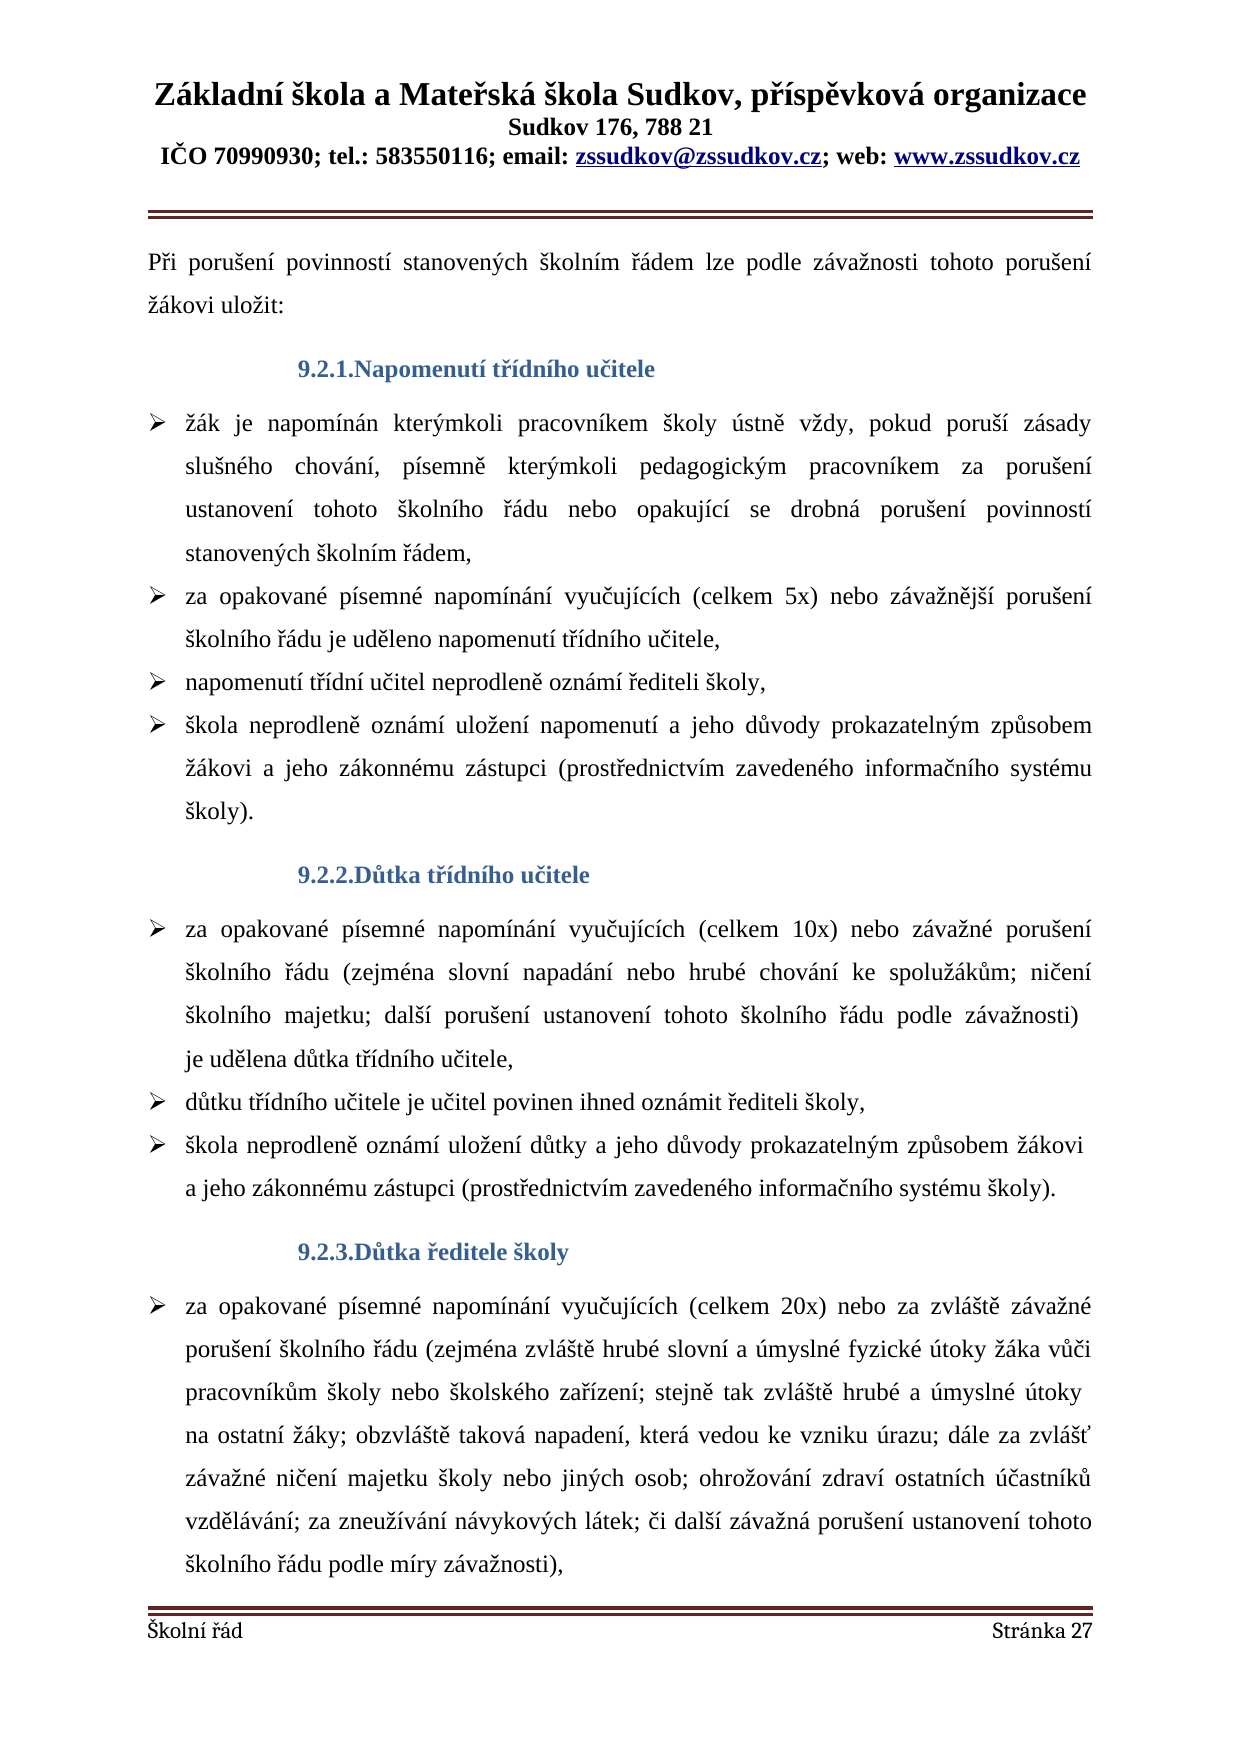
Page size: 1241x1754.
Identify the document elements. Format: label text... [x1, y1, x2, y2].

list za opakované písemné napomínání vyučujících (celkem 5x) nebo závažnější porušení školního řádu je uděleno napomenutí třídního učitele, [148, 581, 1093, 653]
list škola neprodleně oznámí uložení napomenutí a jeho důvody prokazatelným způsobem žákovi a jeho zákonnému zástupci (prostřednictvím zavedeného informačního systému školy). [148, 710, 1093, 825]
list Důtka ředitele školy [569, 1237, 1093, 1266]
list Důtka třídního učitele [590, 860, 1093, 889]
list napomenutí třídní učitel neprodleně oznámí řediteli školy, [148, 667, 1093, 696]
list žák je napomínán kterýmkoli pracovníkem školy ústně vždy, pokud poruší zásady slušného chování, písemně kterýmkoli pedagogickým pracovníkem za porušení ustanovení tohoto školního řádu nebo opakující se drobná porušení povinností stanovených školním řádem, [148, 408, 1093, 566]
text Při porušení povinností stanovených školním řádem lze podle závažnosti tohoto porušení žákovi uložit: [148, 247, 1093, 319]
list za opakované písemné napomínání vyučujících (celkem 10x) nebo závažné porušení školního řádu (zejména slovní napadání nebo hrubé chování ke spolužákům; ničení školního majetku; další porušení ustanovení tohoto školního řádu podle závažnosti) je udělena důtka třídního učitele, [148, 914, 1093, 1072]
list škola neprodleně oznámí uložení důtky a jeho důvody prokazatelným způsobem žákovi a jeho zákonnému zástupci (prostřednictvím zavedeného informačního systému školy). [148, 1130, 1093, 1202]
list důtku třídního učitele je učitel povinen ihned oznámit řediteli školy, [148, 1087, 1093, 1116]
list Napomenutí třídního učitele [298, 354, 1093, 383]
list za opakované písemné napomínání vyučujících (celkem 20x) nebo za zvláště závažné porušení školního řádu (zejména zvláště hrubé slovní a úmyslné fyzické útoky žáka vůči pracovníkům školy nebo školského zařízení; stejně tak zvláště hrubé a úmyslné útoky na ostatní žáky; obzvláště taková napadení, která vedou ke vzniku úrazu; dále za zvlášť závažné ničení majetku školy nebo jiných osob; ohrožování zdraví ostatních účastníků vzdělávání; za zneužívání návykových látek; či další závažná porušení ustanovení tohoto školního řádu podle míry závažnosti), [148, 1291, 1093, 1578]
